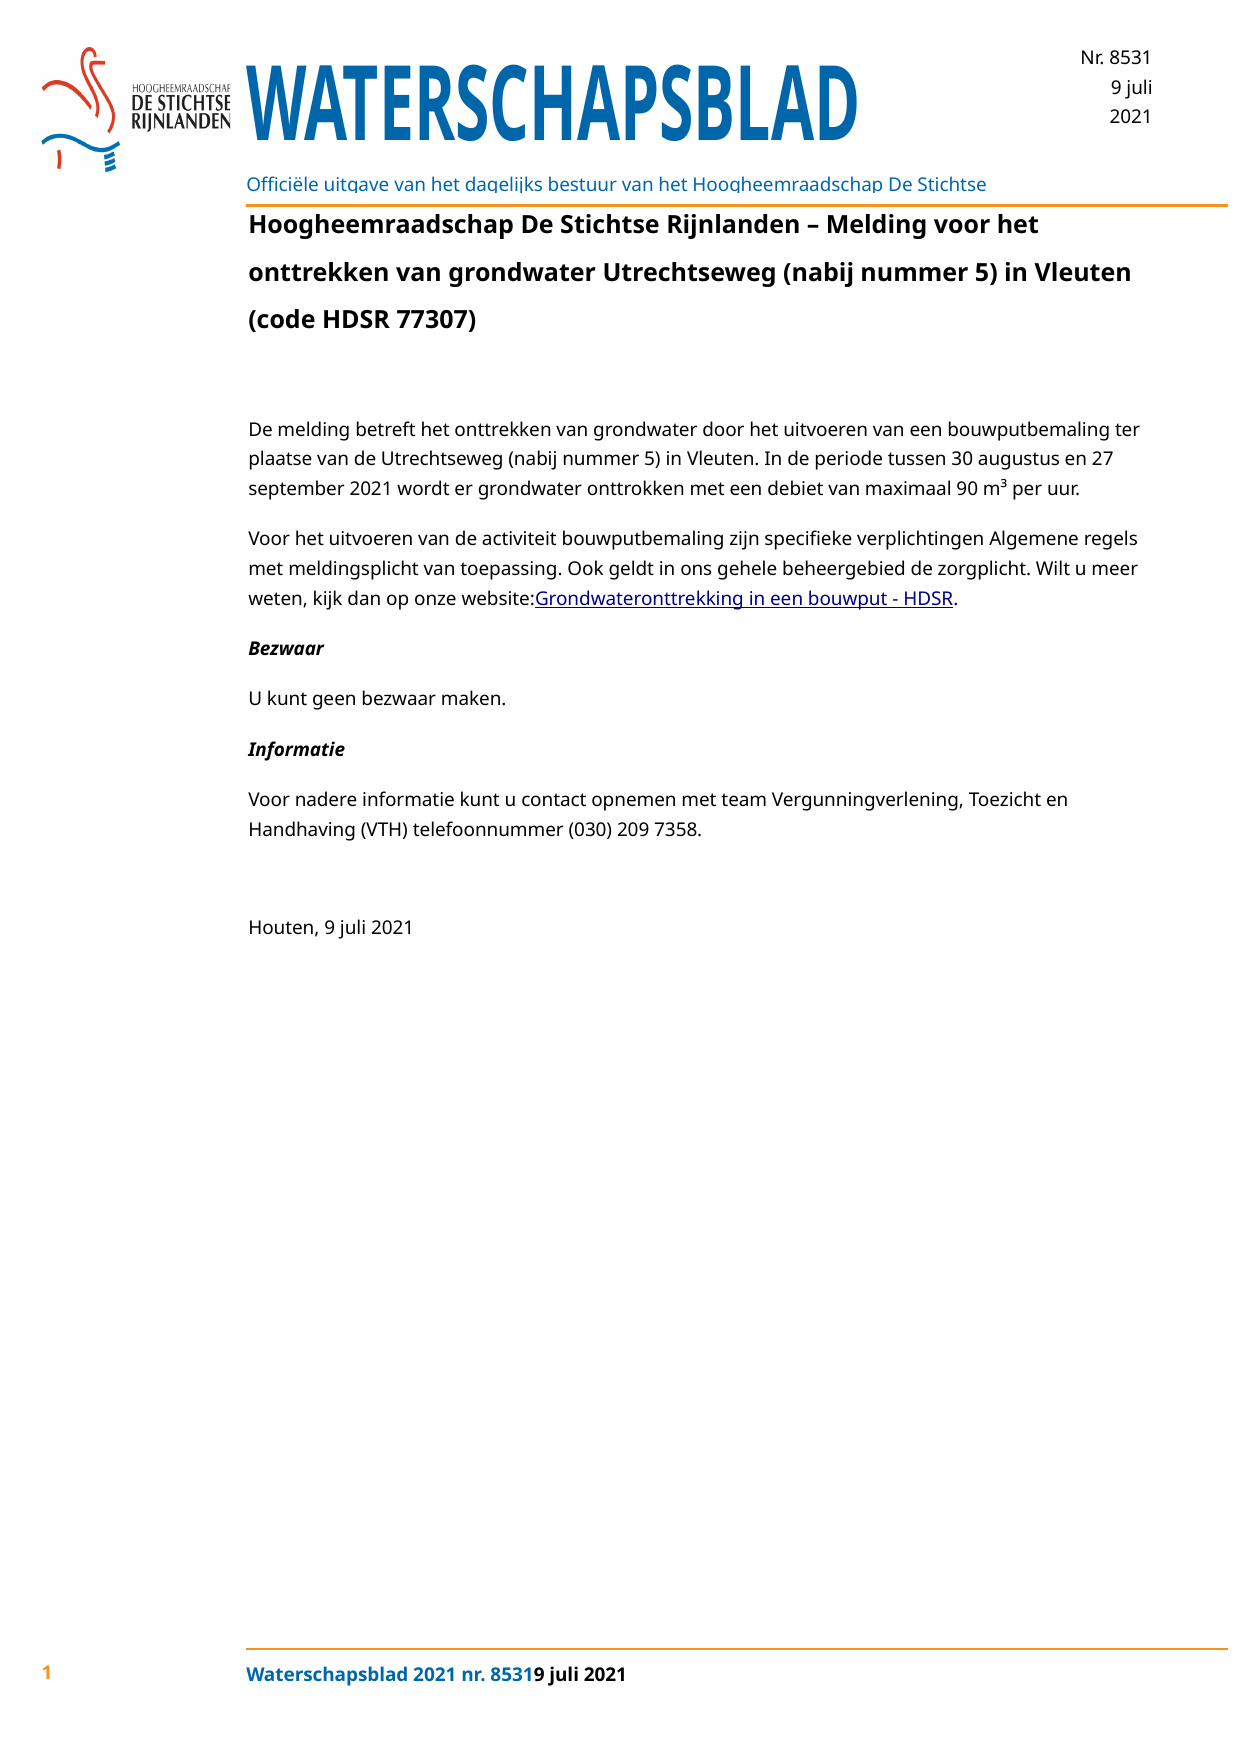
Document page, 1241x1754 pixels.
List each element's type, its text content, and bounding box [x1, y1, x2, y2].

text U kunt geen bezwaar maken. [248, 686, 1152, 711]
text Informatie [248, 736, 1152, 762]
picture [41, 47, 231, 172]
text Voor het uitvoeren van de activiteit bouwputbemaling zijn specifieke verplichtingen Algemene regels met meldingsplicht van toepassing. Ook geldt in ons gehele beheergebied de zorgplicht. Wilt u meer weten, kijk dan op onze website:Grondwateronttrekking in een bouwput - HDSR. [248, 526, 1152, 610]
text Bezwaar [248, 635, 1152, 661]
text Voor nadere informatie kunt u contact opnemen met team Vergunningverlening, Toezicht en Handhaving (VTH) telefoonnummer (030) 209 7358. [248, 786, 1152, 842]
text Houten, 9 juli 2021 [248, 914, 1152, 940]
text De melding betreft het onttrekken van grondwater door het uitvoeren van een bouwputbemaling ter plaatse van de Utrechtseweg (nabij nummer 5) in Vleuten. In de periode tussen 30 augustus en 27 september 2021 wordt er grondwater onttrokken met een debiet van maximaal 90 m³ per uur. [248, 416, 1152, 501]
text Hoogheemraadschap De Stichtse Rijnlanden – Melding voor het onttrekken van grondwater Utrechtseweg (nabij nummer 5) in Vleuten (code HDSR 77307) [248, 207, 1152, 336]
